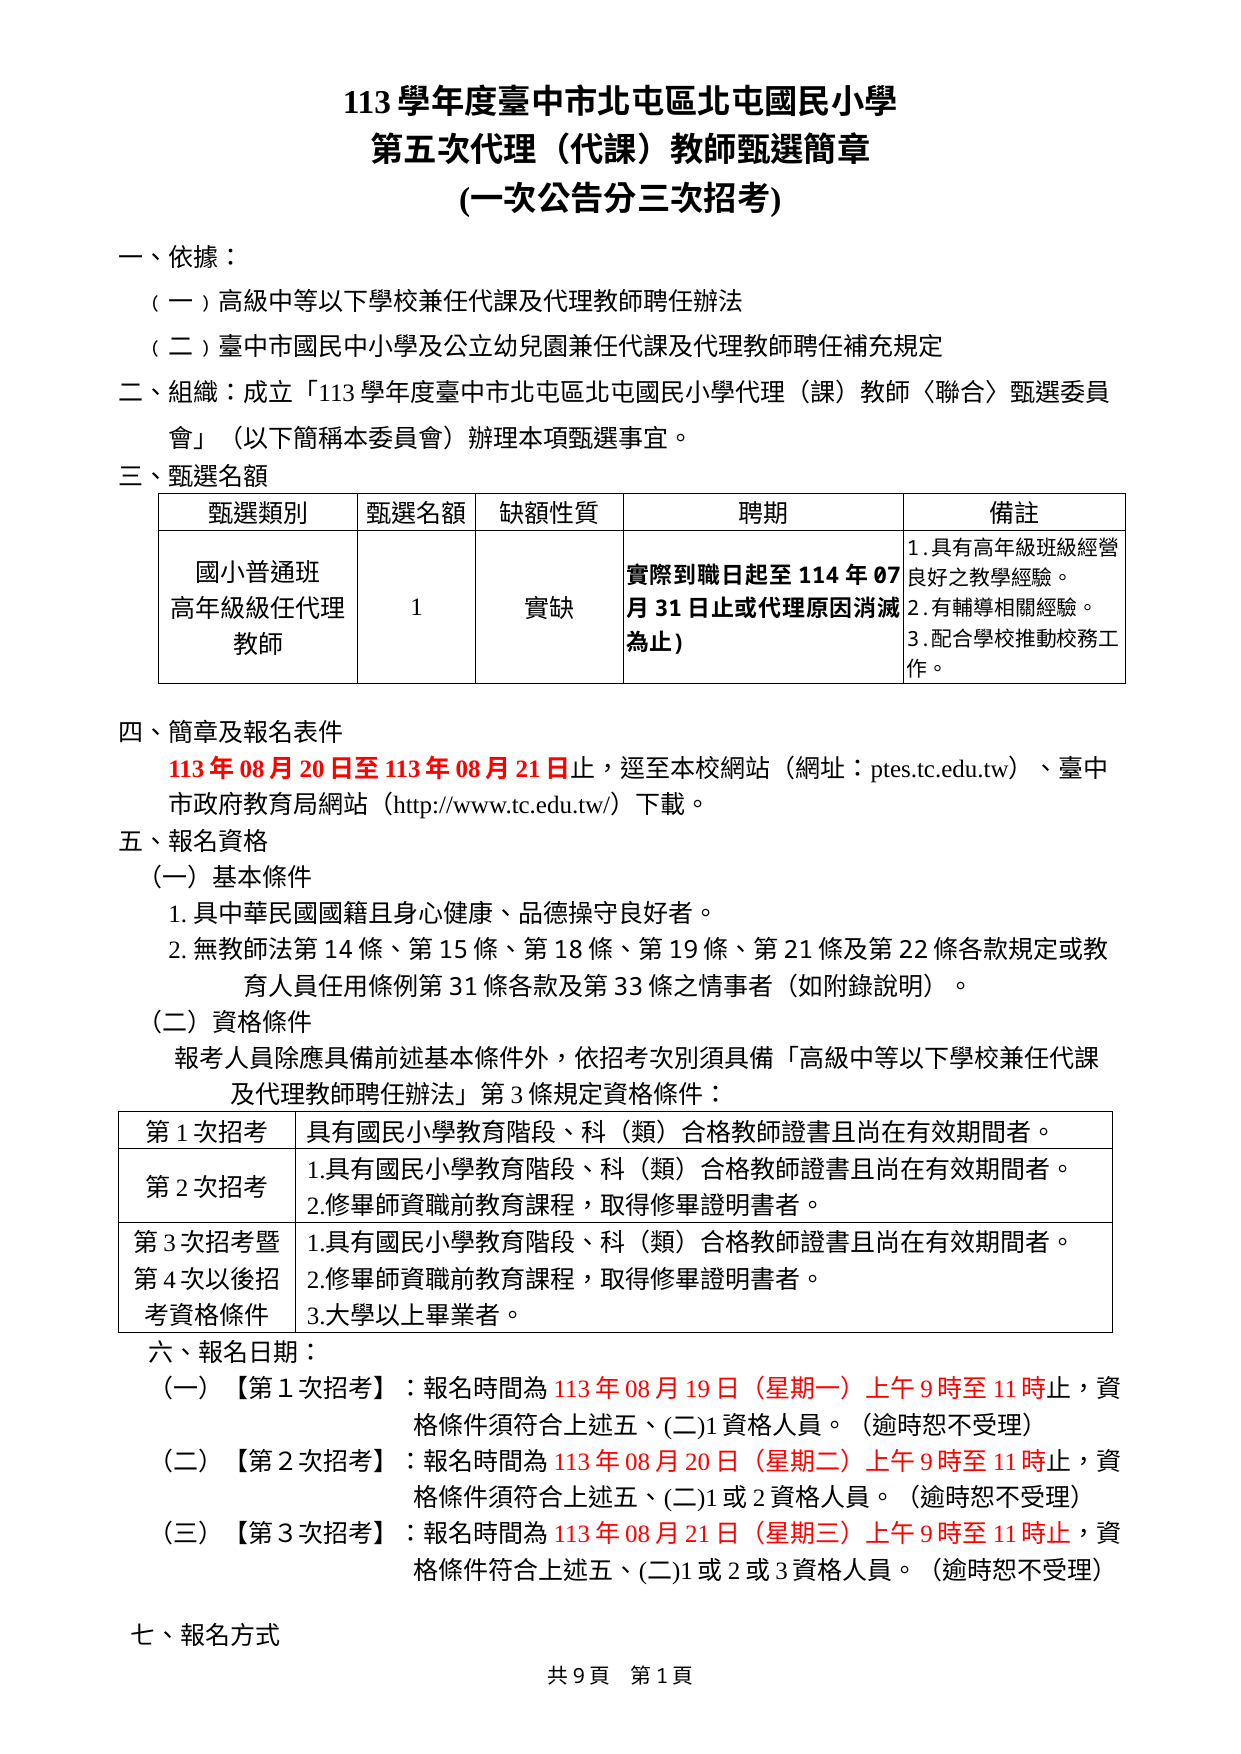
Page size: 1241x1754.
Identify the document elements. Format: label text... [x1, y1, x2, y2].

table_header 第1次招考 [119, 1112, 295, 1148]
text （二）【第２次招考】：報名時間為113年08月20日（星期二）上午9時至11時止，資格條件須符合上述五、(二)1或2資格人員。（逾時恕不受理） [148, 1441, 1122, 1514]
text （二）資格條件 [118, 1002, 1122, 1038]
table_cell 1.具有高年級班級經營良好之教學經驗。 2.有輔導相關經驗。 3.配合學校推動校務工作。 [904, 531, 1125, 682]
text 二、組織：成立「113學年度臺中市北屯區北屯國民小學代理（課）教師〈聯合〉甄選委員會」（以下簡稱本委員會）辦理本項甄選事宜。 [118, 365, 1122, 457]
table_header 缺額性質 [476, 494, 623, 530]
table_cell 實際到職日起至114年07月31日止或代理原因消滅為止) [624, 531, 903, 682]
text （一）基本條件 [118, 857, 1122, 893]
table_cell 第3次招考暨 第4次以後招考資格條件 [119, 1223, 295, 1332]
text 六、報名日期： [148, 1333, 1122, 1369]
text 第五次代理（代課）教師甄選簡章 [118, 123, 1122, 171]
text 四、簡章及報名表件 113年08月20日至113年08月21日止，逕至本校網站（網址：ptes.tc.edu.tw）、臺中市政府教育局網站（http://www.tc.edu.tw/）下載。 [118, 712, 1122, 821]
table_cell 1.具有國民小學教育階段、科（類）合格教師證書且尚在有效期間者。 2.修畢師資職前教育課程，取得修畢證明書者。 [296, 1149, 1112, 1222]
text （一）【第１次招考】：報名時間為113年08月19日（星期一）上午9時至11時止，資格條件須符合上述五、(二)1資格人員。（逾時恕不受理） [148, 1369, 1122, 1441]
table_header 具有國民小學教育階段、科（類）合格教師證書且尚在有效期間者。 [296, 1112, 1112, 1148]
table_cell 國小普通班 高年級級任代理教師 [159, 531, 357, 682]
text 113學年度臺中市北屯區北屯國民小學 [118, 75, 1122, 123]
text （三）【第３次招考】：報名時間為113年08月21日（星期三）上午9時至11時止，資格條件符合上述五、(二)1或2或3資格人員。（逾時恕不受理） [148, 1514, 1122, 1586]
text 1. 具中華民國國籍且身心健康、品德操守良好者。 [118, 893, 1122, 930]
text 一、依據： [118, 237, 1122, 273]
text ﹙一﹚高級中等以下學校兼任代課及代理教師聘任辦法 [143, 273, 1122, 319]
text 三、甄選名額 [118, 457, 1122, 493]
table_cell 1.具有國民小學教育階段、科（類）合格教師證書且尚在有效期間者。 2.修畢師資職前教育課程，取得修畢證明書者。 3.大學以上畢業者。 [296, 1223, 1112, 1332]
table_cell 實缺 [476, 531, 623, 682]
table_header 聘期 [624, 494, 903, 530]
text 2. 無教師法第14條、第15條、第18條、第19條、第21條及第22條各款規定或教育人員任用條例第31條各款及第33條之情事者（如附錄說明）。 [118, 930, 1122, 1002]
text 五、報名資格 [118, 821, 1122, 857]
table_cell 1 [358, 531, 475, 682]
text (一次公告分三次招考) [118, 171, 1122, 220]
table_header 備註 [904, 494, 1125, 530]
text 七、報名方式 [118, 1615, 1122, 1651]
table_header 甄選類別 [159, 494, 357, 530]
text 報考人員除應具備前述基本條件外，依招考次別須具備「高級中等以下學校兼任代課及代理教師聘任辦法」第3條規定資格條件： [118, 1038, 1122, 1111]
table_header 甄選名額 [358, 494, 475, 530]
table_cell 第2次招考 [119, 1149, 295, 1222]
text ﹙二﹚臺中市國民中小學及公立幼兒園兼任代課及代理教師聘任補充規定 [143, 319, 1122, 365]
